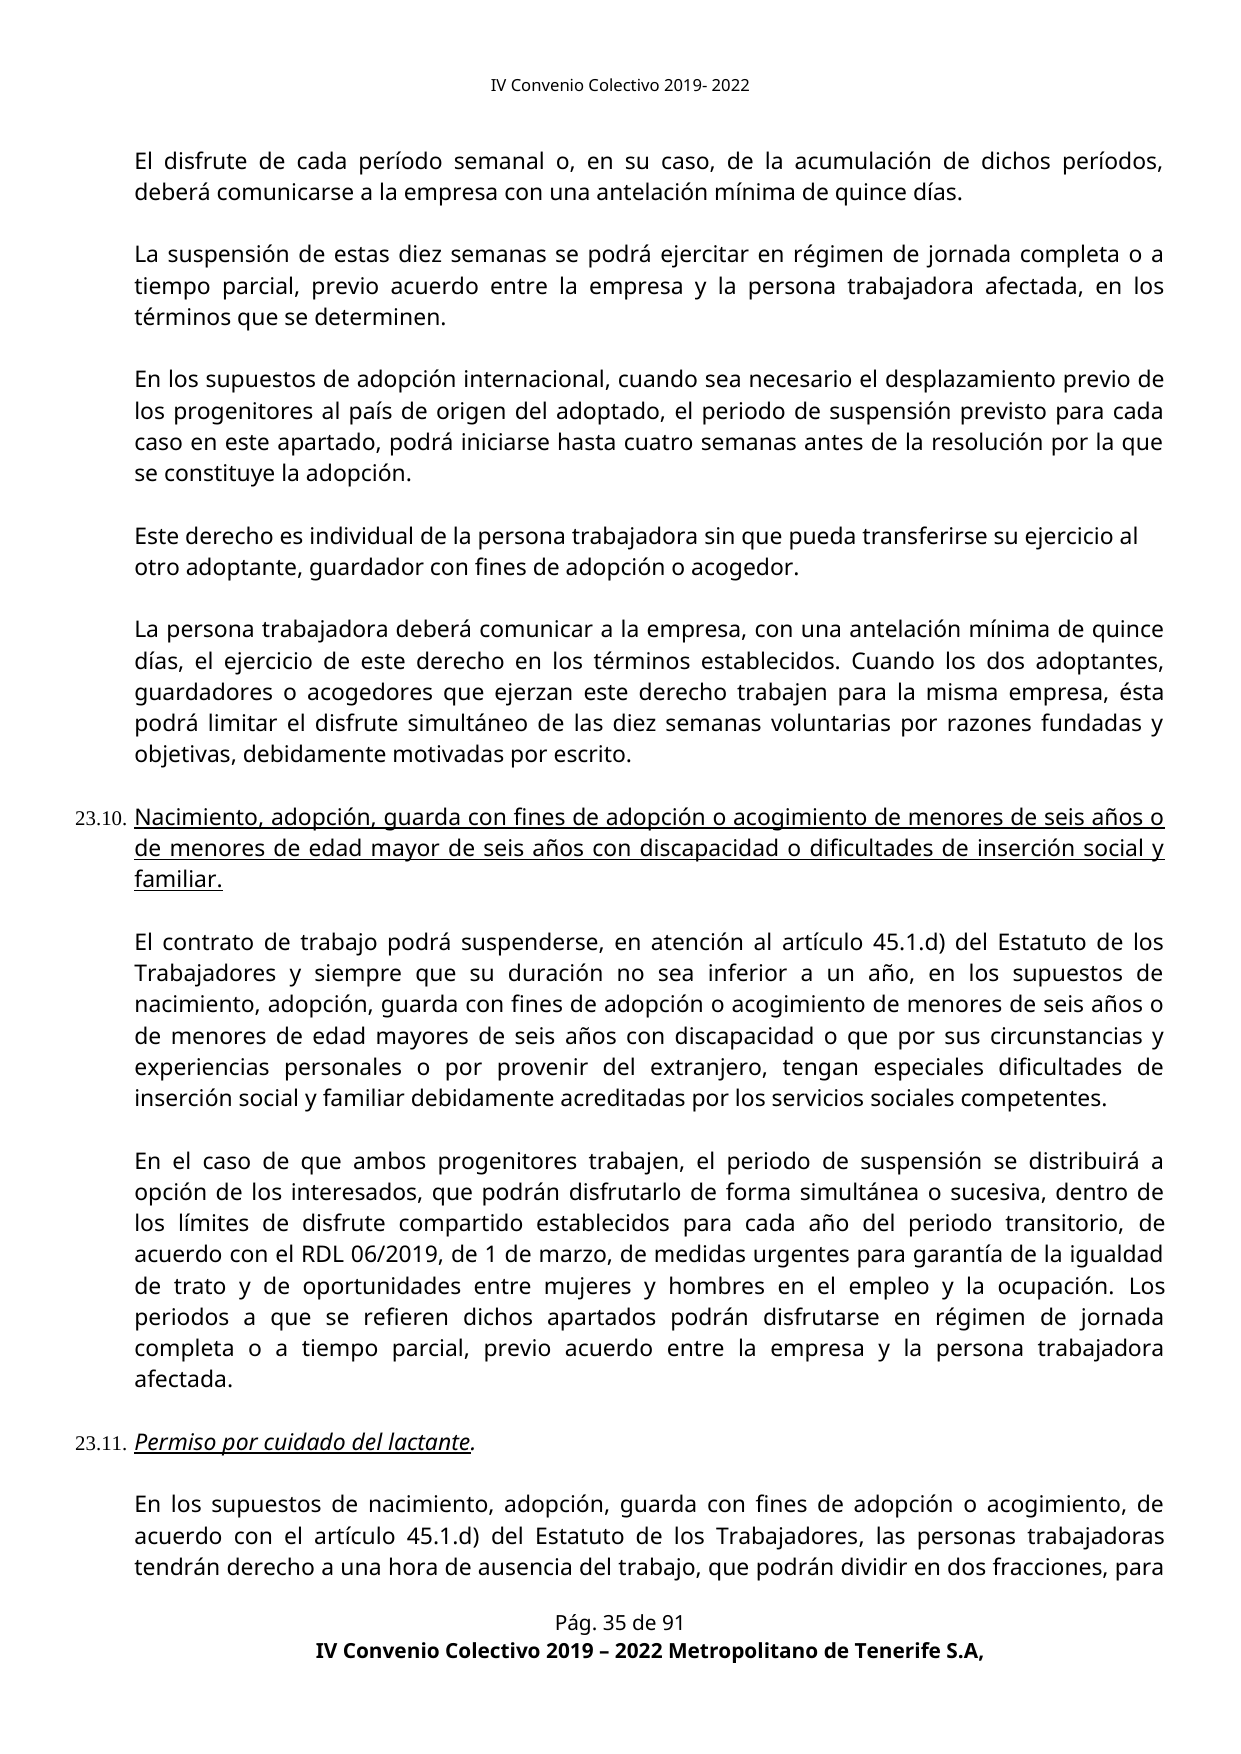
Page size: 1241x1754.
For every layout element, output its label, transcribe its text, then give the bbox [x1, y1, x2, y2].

text En el caso de que ambos progenitores trabajen, el periodo de suspensión se distribuirá a opción de los interesados, que podrán disfrutarlo de forma simultánea o sucesiva, dentro de los límites de disfrute compartido establecidos para cada año del periodo transitorio, de acuerdo con el RDL 06/2019, de 1 de marzo, de medidas urgentes para garantía de la igualdad de trato y de oportunidades entre mujeres y hombres en el empleo y la ocupación. Los periodos a que se refieren dichos apartados podrán disfrutarse en régimen de jornada completa o a tiempo parcial, previo acuerdo entre la empresa y la persona trabajadora afectada. [134, 1145, 1165, 1395]
text La suspensión de estas diez semanas se podrá ejercitar en régimen de jornada completa o a tiempo parcial, previo acuerdo entre la empresa y la persona trabajadora afectada, en los términos que se determinen. [134, 238, 1165, 332]
text El disfrute de cada período semanal o, en su caso, de la acumulación de dichos períodos, deberá comunicarse a la empresa con una antelación mínima de quince días. [134, 145, 1165, 207]
text En los supuestos de adopción internacional, cuando sea necesario el desplazamiento previo de los progenitores al país de origen del adoptado, el periodo de suspensión previsto para cada caso en este apartado, podrá iniciarse hasta cuatro semanas antes de la resolución por la que se constituye la adopción. [134, 363, 1165, 488]
list Nacimiento, adopción, guarda con fines de adopción o acogimiento de menores de seis años o de menores de edad mayor de seis años con discapacidad o dificultades de inserción social y familiar. [75, 801, 1165, 895]
text En los supuestos de nacimiento, adopción, guarda con fines de adopción o acogimiento, de acuerdo con el artículo 45.1.d) del Estatuto de los Trabajadores, las personas trabajadoras tendrán derecho a una hora de ausencia del trabajo, que podrán dividir en dos fracciones, para [134, 1488, 1165, 1582]
text El contrato de trabajo podrá suspenderse, en atención al artículo 45.1.d) del Estatuto de los Trabajadores y siempre que su duración no sea inferior a un año, en los supuestos de nacimiento, adopción, guarda con fines de adopción o acogimiento de menores de seis años o de menores de edad mayores de seis años con discapacidad o que por sus circunstancias y experiencias personales o por provenir del extranjero, tengan especiales dificultades de inserción social y familiar debidamente acreditadas por los servicios sociales competentes. [134, 926, 1165, 1113]
text Este derecho es individual de la persona trabajadora sin que pueda transferirse su ejercicio al otro adoptante, guardador con fines de adopción o acogedor. [134, 520, 1165, 582]
list Permiso por cuidado del lactante. [75, 1426, 1165, 1457]
text La persona trabajadora deberá comunicar a la empresa, con una antelación mínima de quince días, el ejercicio de este derecho en los términos establecidos. Cuando los dos adoptantes, guardadores o acogedores que ejerzan este derecho trabajen para la misma empresa, ésta podrá limitar el disfrute simultáneo de las diez semanas voluntarias por razones fundadas y objetivas, debidamente motivadas por escrito. [134, 613, 1165, 770]
